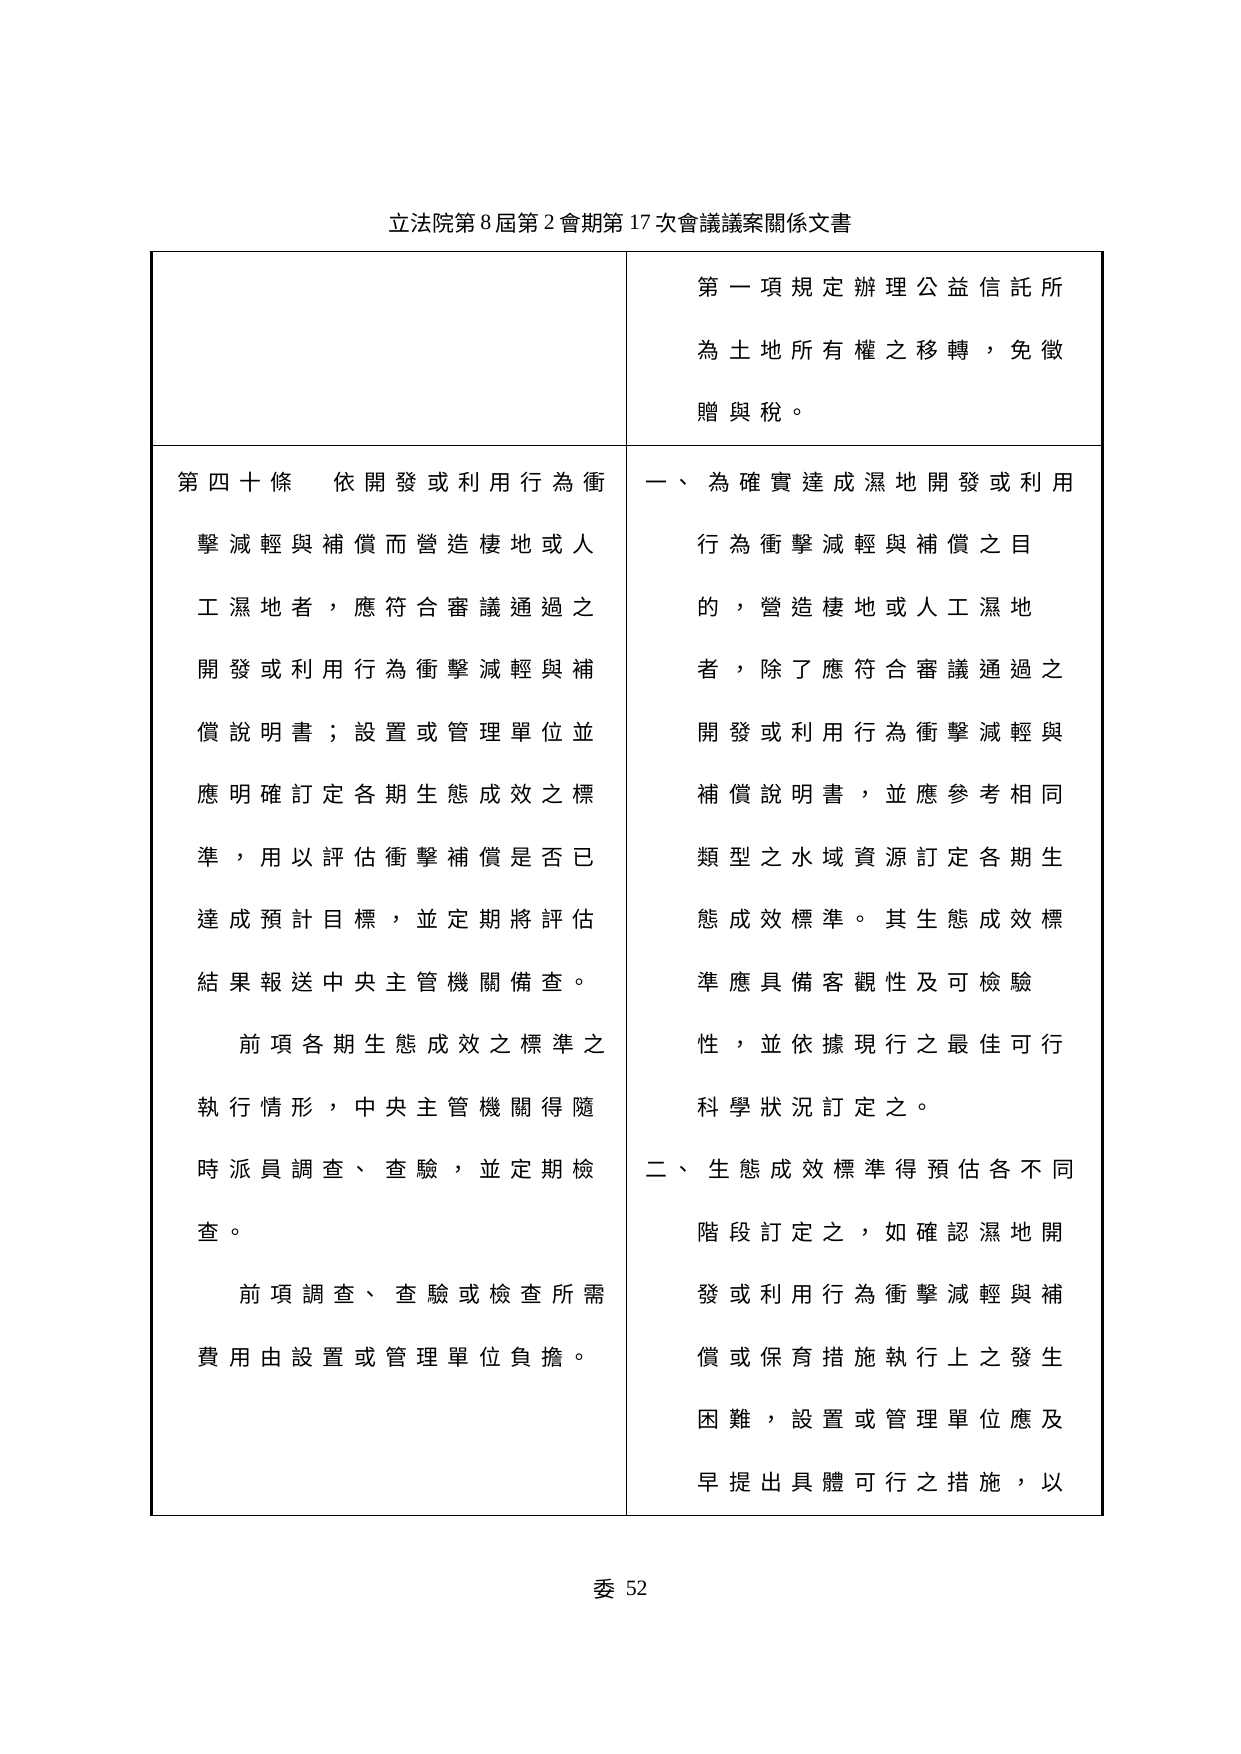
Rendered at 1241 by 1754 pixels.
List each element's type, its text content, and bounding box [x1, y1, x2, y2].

table_cell 第一項規定辦理公益信託所為土地所有權之移轉，免徵贈與稅。 [627, 252, 1101, 445]
table_cell 第四十條 依開發或利用行為衝擊減輕與補償而營造棲地或人工濕地者，應符合審議通過之開發或利用行為衝擊減輕與補償說明書；設置或管理單位並應明確訂定各期生態成效之標準，用以評估衝擊補償是否已達成預計目標，並定期將評估結果報送中央主管機關備查。 前項各期生態成效之標準之執行情形，中央主管機關得隨時派員調查、查驗，並定期檢查。 前項調查、查驗或檢查所需費用由設置或管理單位負擔。 [153, 446, 626, 1514]
table_cell [153, 252, 626, 445]
table_cell 一、為確實達成濕地開發或利用行為衝擊減輕與補償之目的，營造棲地或人工濕地者，除了應符合審議通過之開發或利用行為衝擊減輕與補償說明書，並應參考相同類型之水域資源訂定各期生態成效標準。其生態成效標準應具備客觀性及可檢驗性，並依據現行之最佳可行科學狀況訂定之。 二、生態成效標準得預估各不同階段訂定之，如確認濕地開發或利用行為衝擊減輕與補償或保育措施執行上之發生困難，設置或管理單位應及早提出具體可行之措施，以 [627, 446, 1101, 1514]
